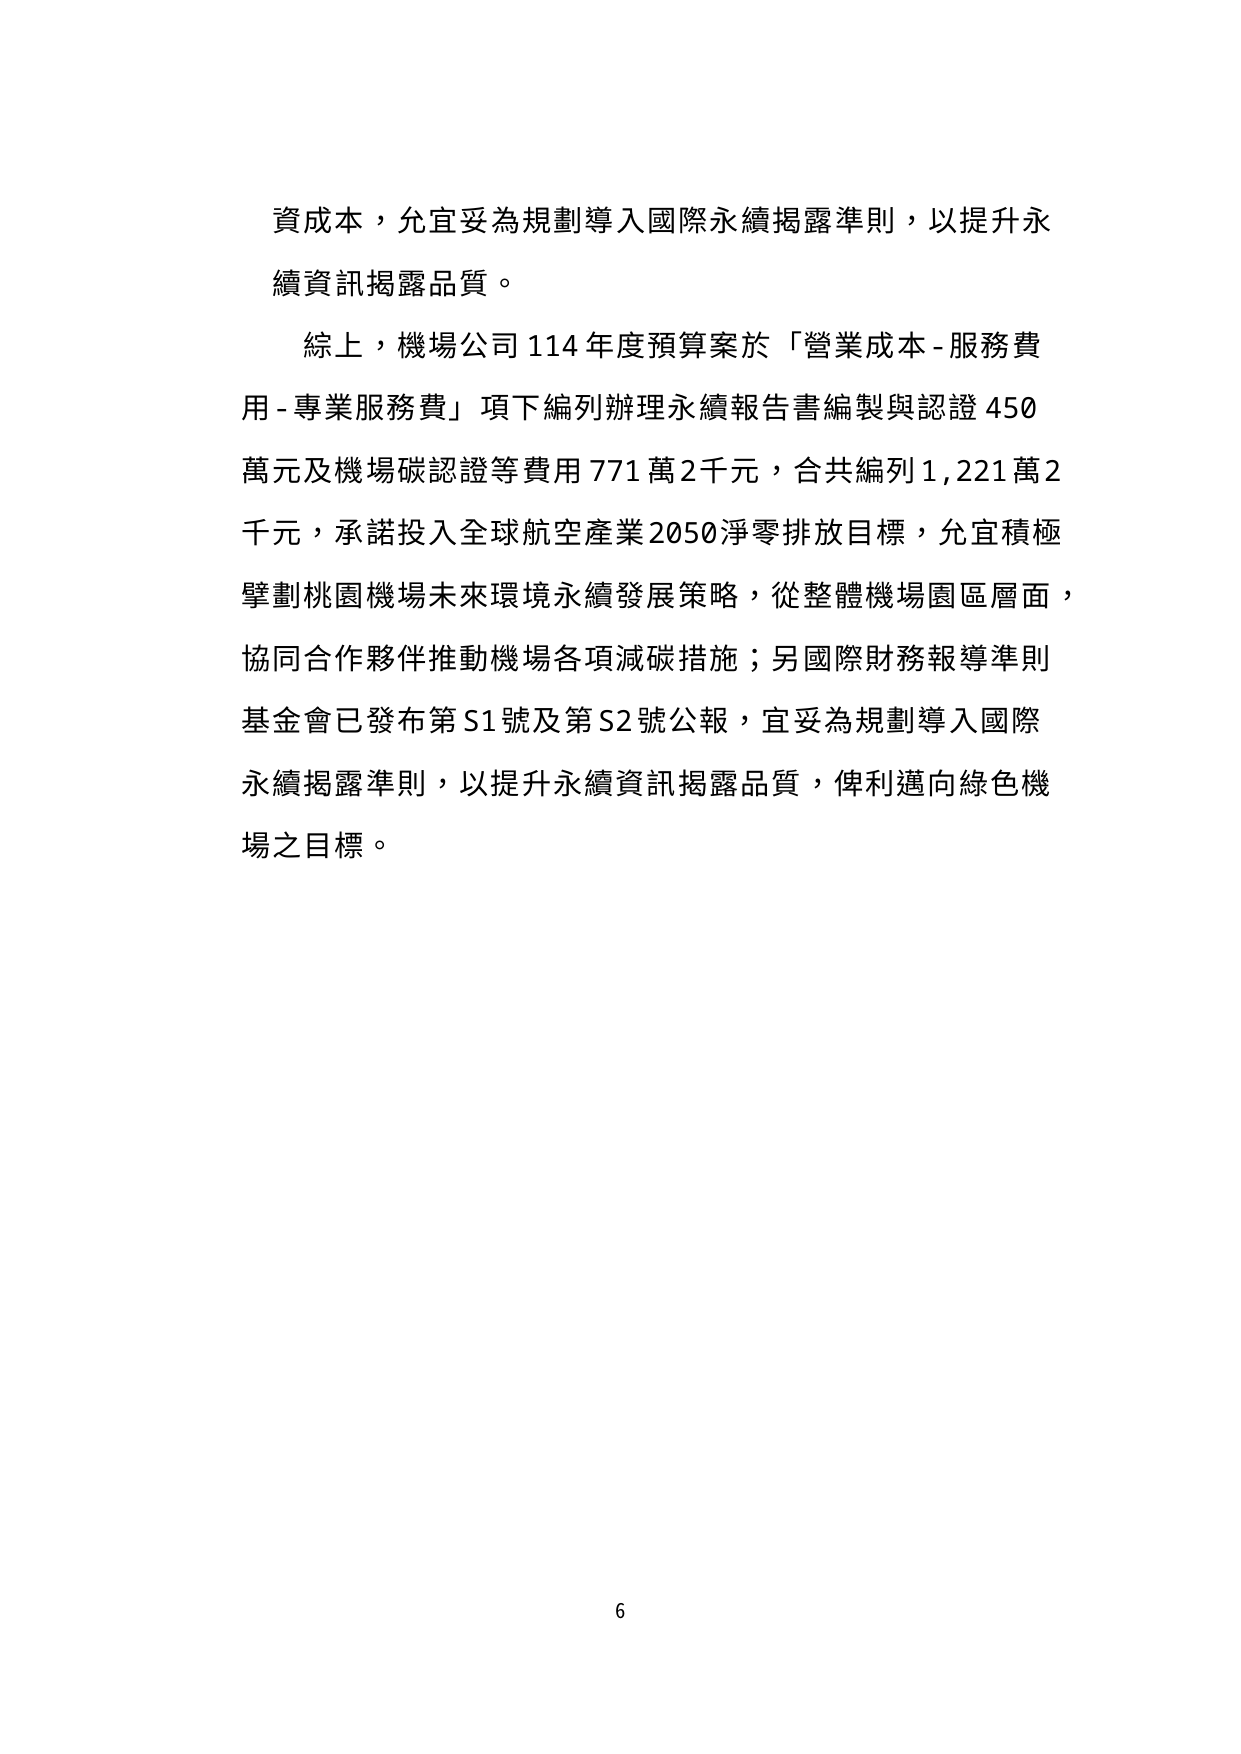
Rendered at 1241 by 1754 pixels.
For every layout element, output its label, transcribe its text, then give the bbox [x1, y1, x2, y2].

text 資成本，允宜妥為規劃導入國際永續揭露準則，以提升永續資訊揭露品質。 [266, 177, 1063, 302]
text 綜上，機場公司114年度預算案於「營業成本-服務費用-專業服務費」項下編列辦理永續報告書編製與認證450萬元及機場碳認證等費用771萬2千元，合共編列1,221萬2千元，承諾投入全球航空產業2050淨零排放目標，允宜積極擘劃桃園機場未來環境永續發展策略，從整體機場園區層面，協同合作夥伴推動機場各項減碳措施；另國際財務報導準則基金會已發布第S1號及第S2號公報，宜妥為規劃導入國際永續揭露準則，以提升永續資訊揭露品質，俾利邁向綠色機場之目標。 [236, 302, 1063, 865]
